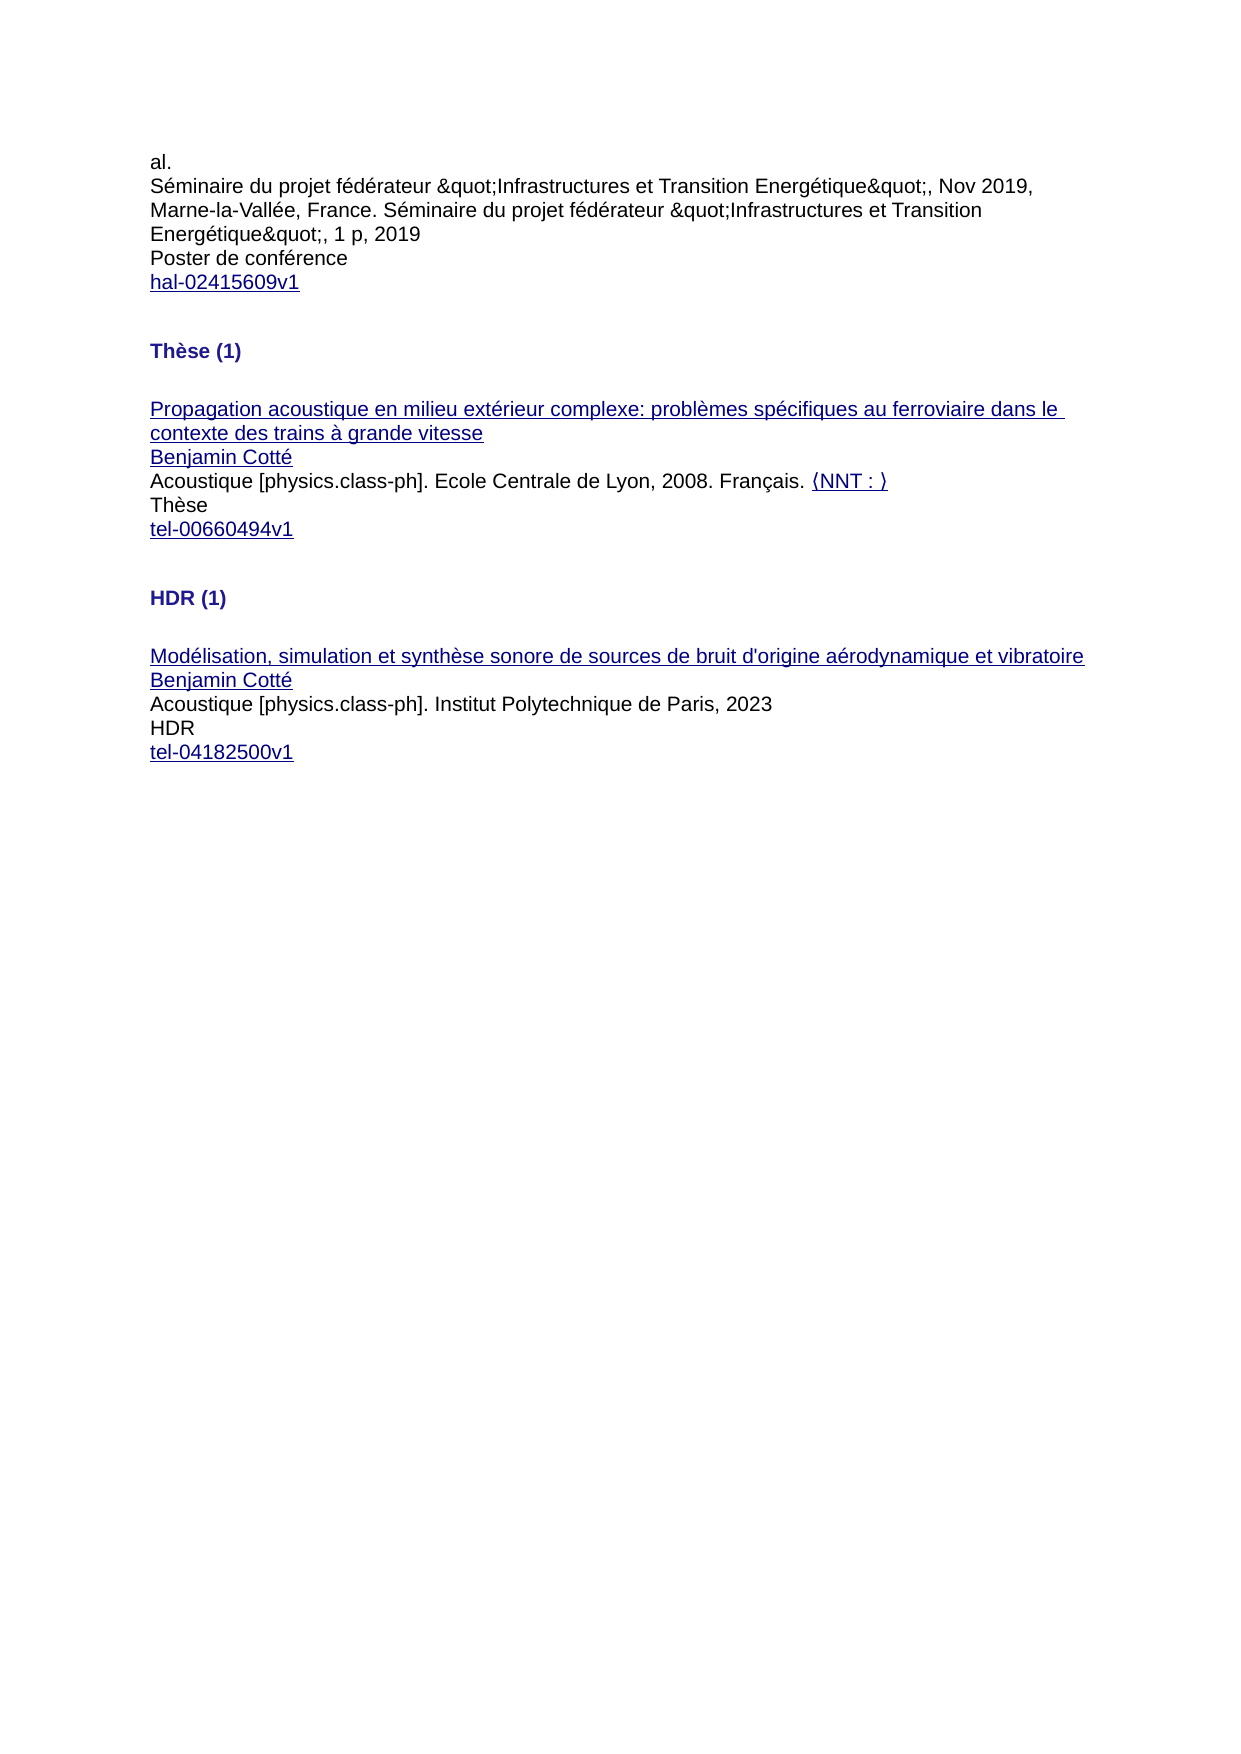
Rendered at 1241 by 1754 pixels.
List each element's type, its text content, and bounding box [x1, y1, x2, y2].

subtitle HDR (1) [150, 585, 1090, 609]
table_header RIBEolh : Recherche des impacts du bruit éolien sur l'humain : son, perception, santé Anne-Sophie Evrard,Lise Giorgis-Allemand,Patricia Champelovier,David Ecotiere,Benoit Gauvreauet al. Séminaire du projet fédérateur &quot;Infrastructures et Transition Energétique&quot;, Nov 2019, Marne-la-Vallée, France. Séminaire du projet fédérateur &quot;Infrastructures et Transition Energétique&quot;, 1 p, 2019 Poster de conférence hal-02415609v1 [150, 150, 1090, 294]
table_header Modélisation, simulation et synthèse sonore de sources de bruit d'origine aérodynamique et vibratoire Benjamin Cotté Acoustique [physics.class-ph]. Institut Polytechnique de Paris, 2023 HDR tel-04182500v1 [150, 644, 1090, 763]
table_header Propagation acoustique en milieu extérieur complexe: problèmes spécifiques au ferroviaire dans le contexte des trains à grande vitesse Benjamin Cotté Acoustique [physics.class-ph]. Ecole Centrale de Lyon, 2008. Français. ⟨NNT : ⟩ Thèse tel-00660494v1 [150, 397, 1090, 541]
subtitle Thèse (1) [150, 338, 1090, 362]
